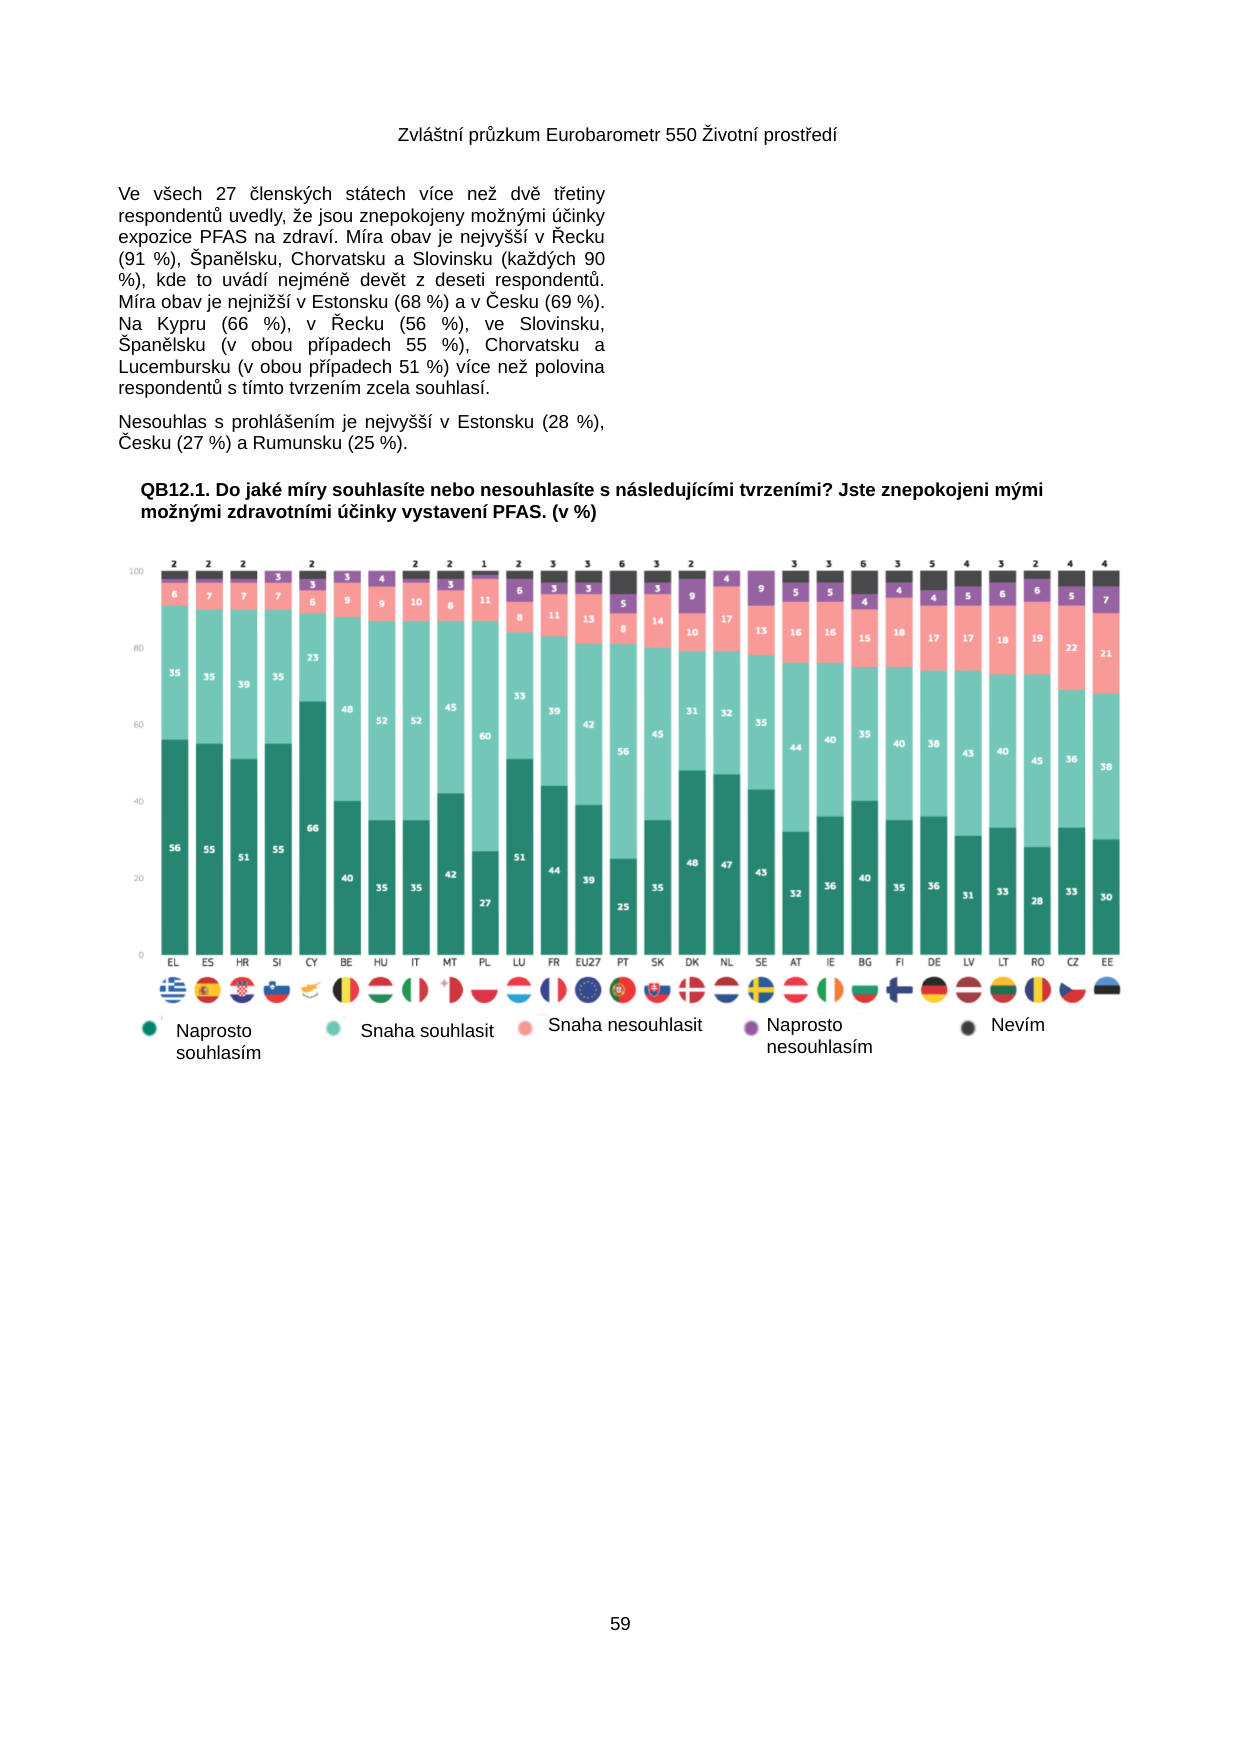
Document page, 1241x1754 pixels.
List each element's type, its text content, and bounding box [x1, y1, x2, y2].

text Nesouhlas s prohlášením je nejvyšší v Estonsku (28 %), Česku (27 %) a Rumunsku (25 %). [118, 411, 605, 454]
picture [121, 553, 1130, 1043]
text Ve všech 27 členských státech více než dvě třetiny respondentů uvedly, že jsou znepokojeny možnými účinky expozice PFAS na zdraví. Míra obav je nejvyšší v Řecku (91 %), Španělsku, Chorvatsku a Slovinsku (každých 90 %), kde to uvádí nejméně devět z deseti respondentů. Míra obav je nejnižší v Estonsku (68 %) a v Česku (69 %). Na Kypru (66 %), v Řecku (56 %), ve Slovinsku, Španělsku (v obou případech 55 %), Chorvatsku a Lucembursku (v obou případech 51 %) více než polovina respondentů s tímto tvrzením zcela souhlasí. [118, 183, 605, 399]
